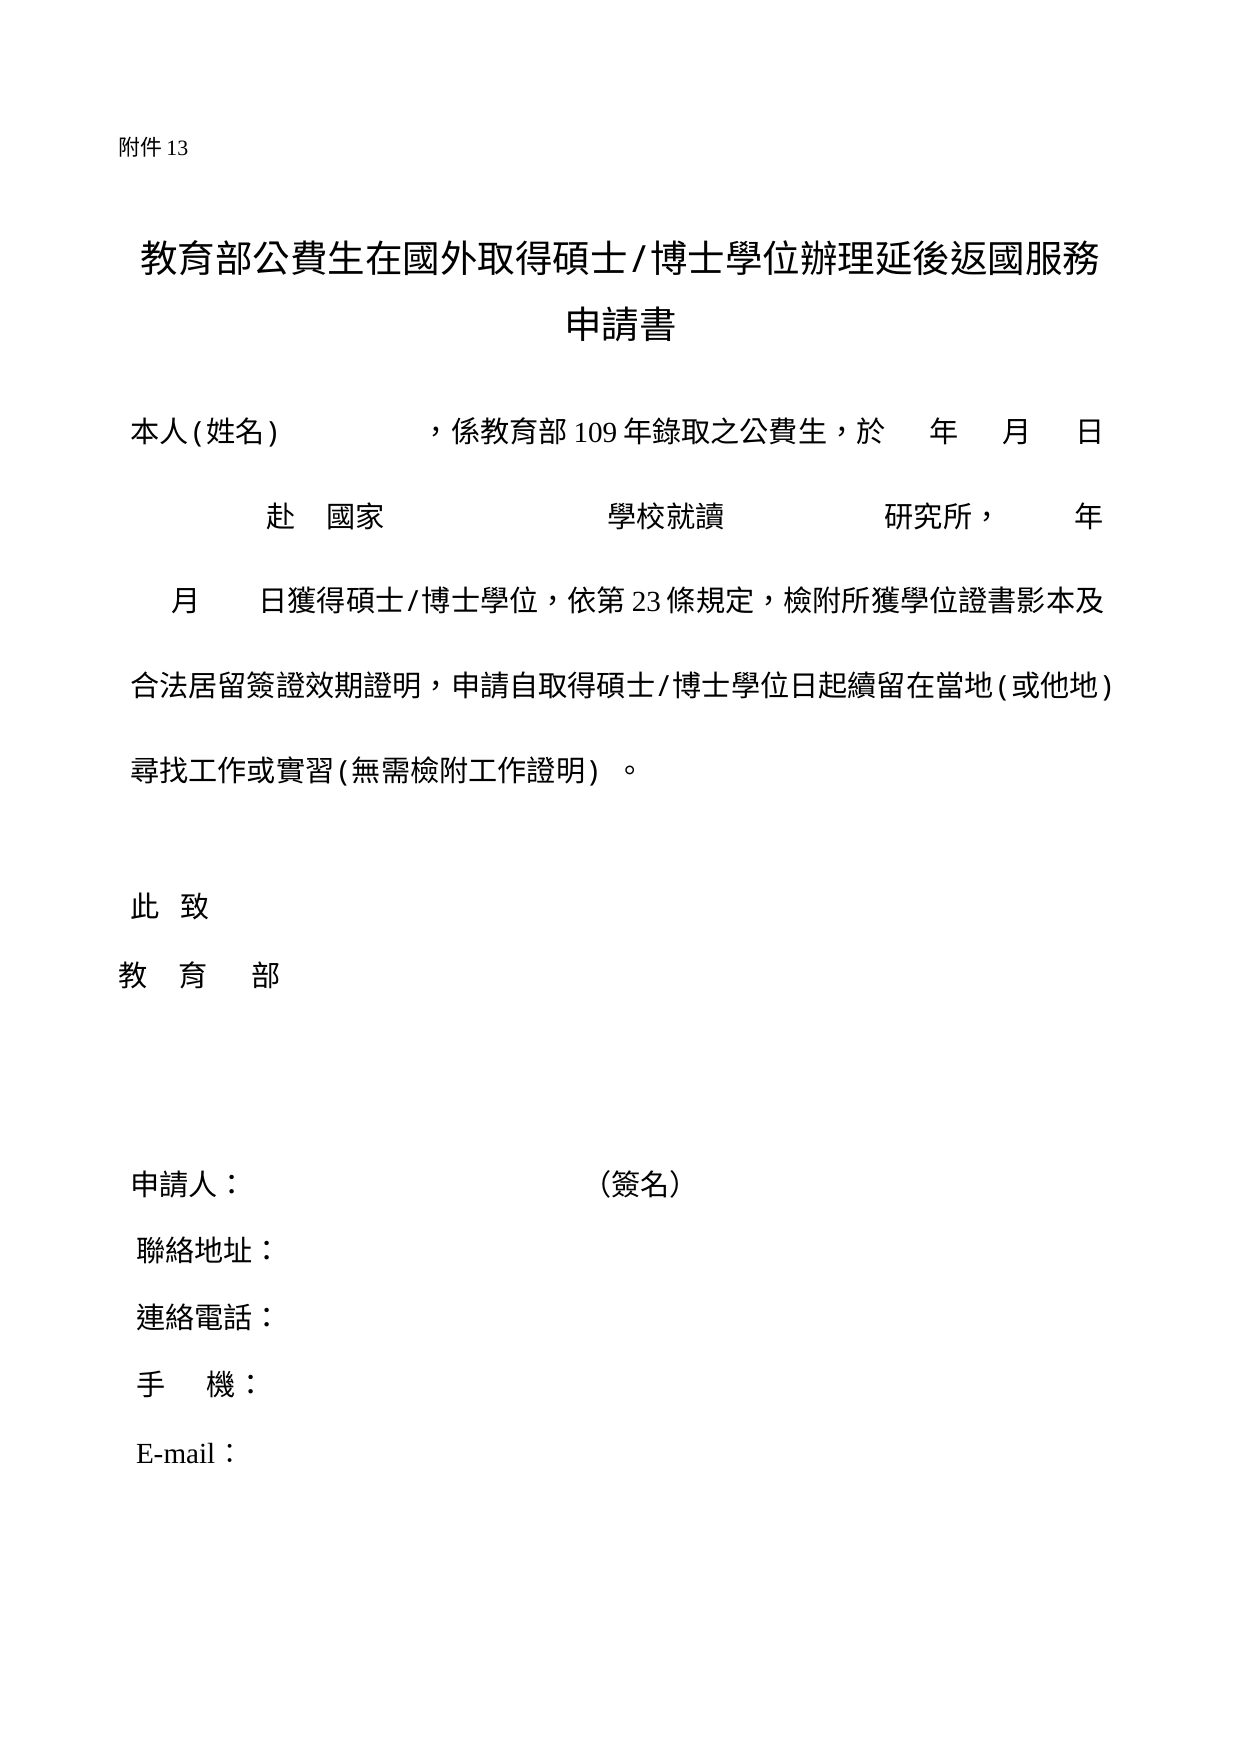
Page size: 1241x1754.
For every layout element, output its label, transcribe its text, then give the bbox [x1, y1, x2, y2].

text 教 育 部 [118, 953, 1122, 995]
text 申請人： （簽名） [118, 1151, 1122, 1203]
text 月 日獲得碩士/博士學位，依第23條規定，檢附所獲學位證書影本及合法居留簽證效期證明，申請自取得碩士/博士學位日起續留在當地(或他地)尋找工作或實習(無需檢附工作證明) 。 [130, 578, 1122, 789]
text 教育部公費生在國外取得碩士/博士學位辦理延後返國服務 [118, 229, 1122, 284]
text 連絡電話： [118, 1284, 1122, 1337]
text 手 機： [118, 1351, 1122, 1403]
text 申請書 [118, 294, 1122, 349]
text 聯絡地址： [118, 1218, 1122, 1270]
text E-mail： [118, 1418, 1122, 1470]
text 附件13 [118, 130, 1122, 162]
text 此 致 [118, 883, 1122, 925]
text 本人(姓名) ，係教育部109年錄取之公費生，於 年 月 日赴 國家 學校就讀 研究所， 年 [130, 408, 1122, 535]
